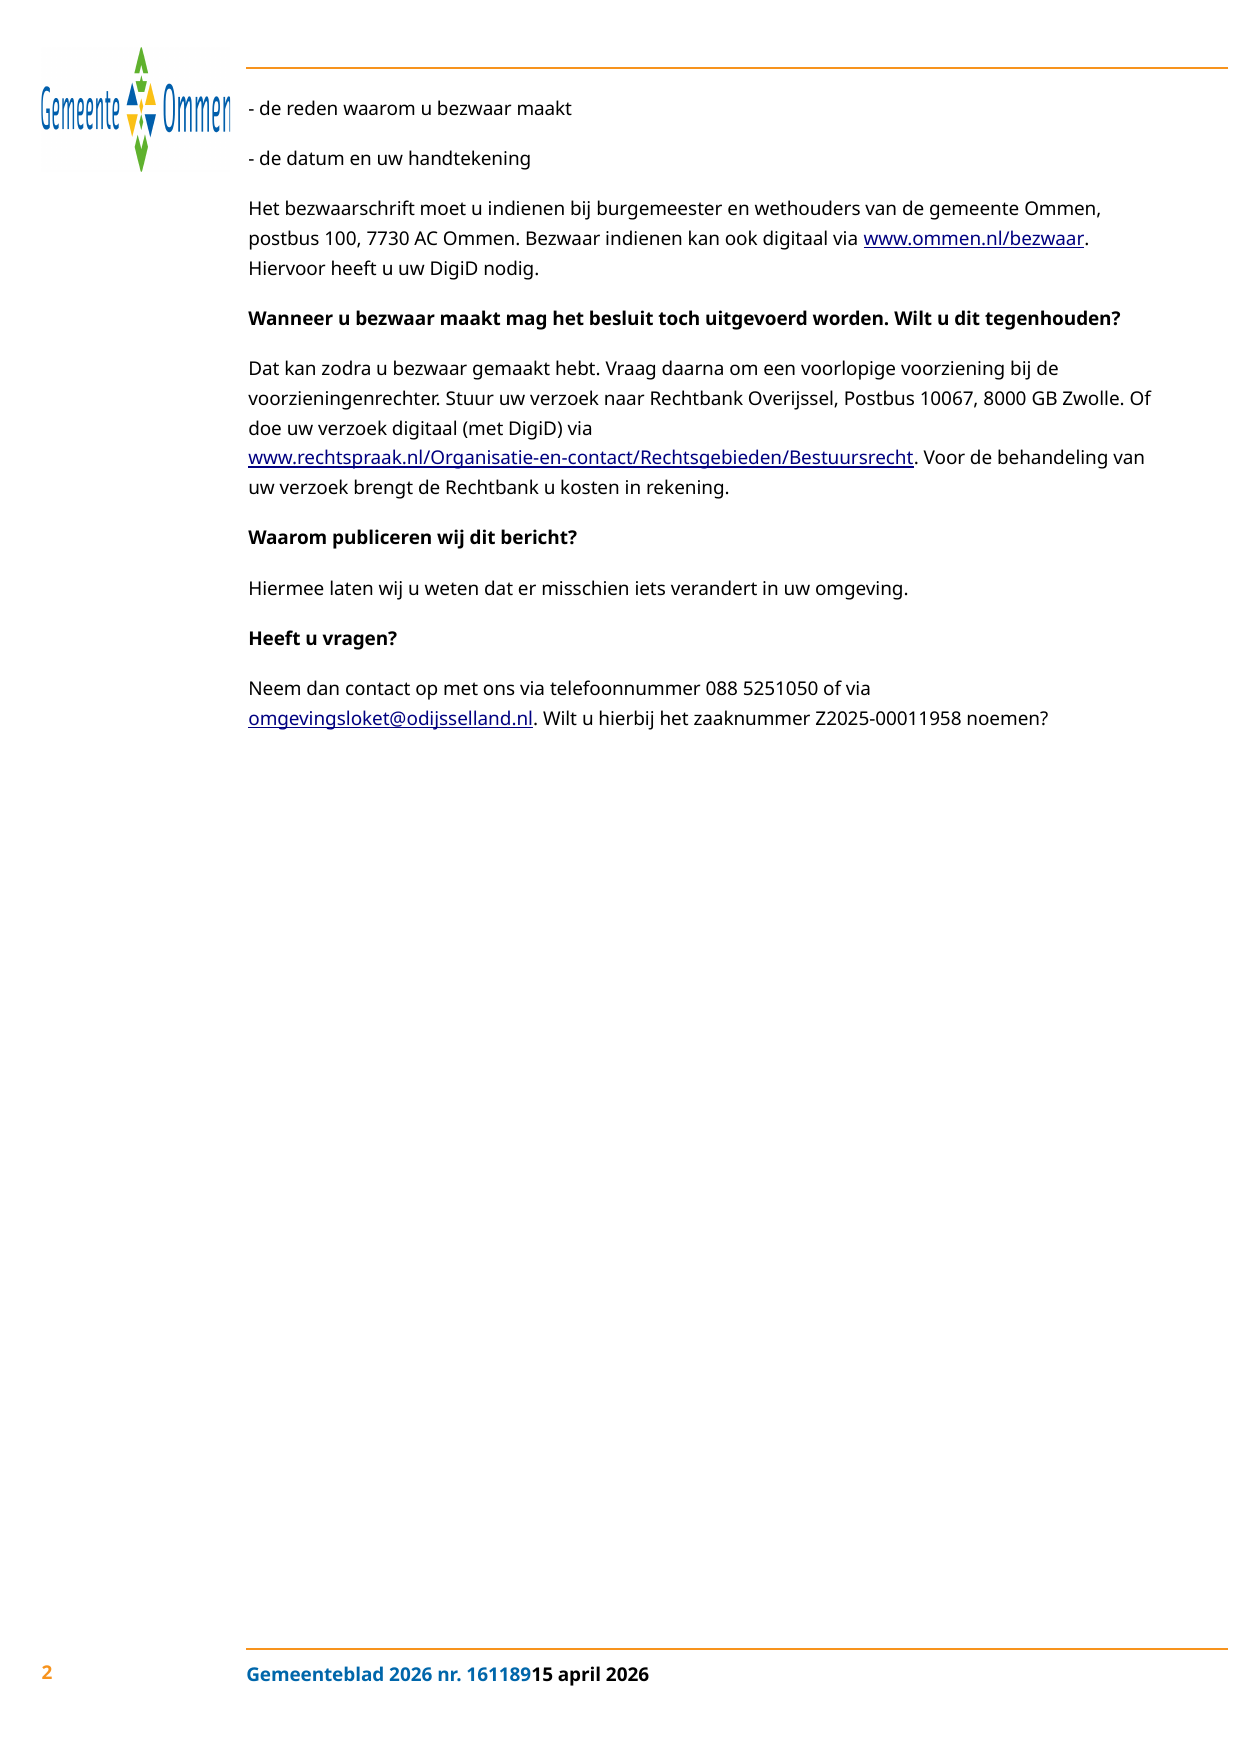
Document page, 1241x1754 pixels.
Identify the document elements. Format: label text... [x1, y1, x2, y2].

picture [41, 47, 231, 172]
text Waarom publiceren wij dit bericht? [248, 524, 1152, 550]
text - de reden waarom u bezwaar maakt [248, 95, 1152, 121]
text Wanneer u bezwaar maakt mag het besluit toch uitgevoerd worden. Wilt u dit tegenhouden? [248, 305, 1152, 331]
text - de datum en uw handtekening [248, 145, 1152, 171]
text Heeft u vragen? [248, 625, 1152, 651]
text Dat kan zodra u bezwaar gemaakt hebt. Vraag daarna om een voorlopige voorziening bij de voorzieningenrechter. Stuur uw verzoek naar Rechtbank Overijssel, Postbus 10067, 8000 GB Zwolle. Of doe uw verzoek digitaal (met DigiD) via www.rechtspraak.nl/Organisatie-en-contact/Rechtsgebieden/Bestuursrecht. Voor de behandeling van uw verzoek brengt de Rechtbank u kosten in rekening. [248, 356, 1152, 500]
text Het bezwaarschrift moet u indienen bij burgemeester en wethouders van de gemeente Ommen, postbus 100, 7730 AC Ommen. Bezwaar indienen kan ook digitaal via www.ommen.nl/bezwaar. Hiervoor heeft u uw DigiD nodig. [248, 196, 1152, 281]
text Neem dan contact op met ons via telefoonnummer 088 5251050 of via omgevingsloket@odijsselland.nl. Wilt u hierbij het zaaknummer Z2025-00011958 noemen? [248, 676, 1152, 731]
text Hiermee laten wij u weten dat er misschien iets verandert in uw omgeving. [248, 575, 1152, 601]
